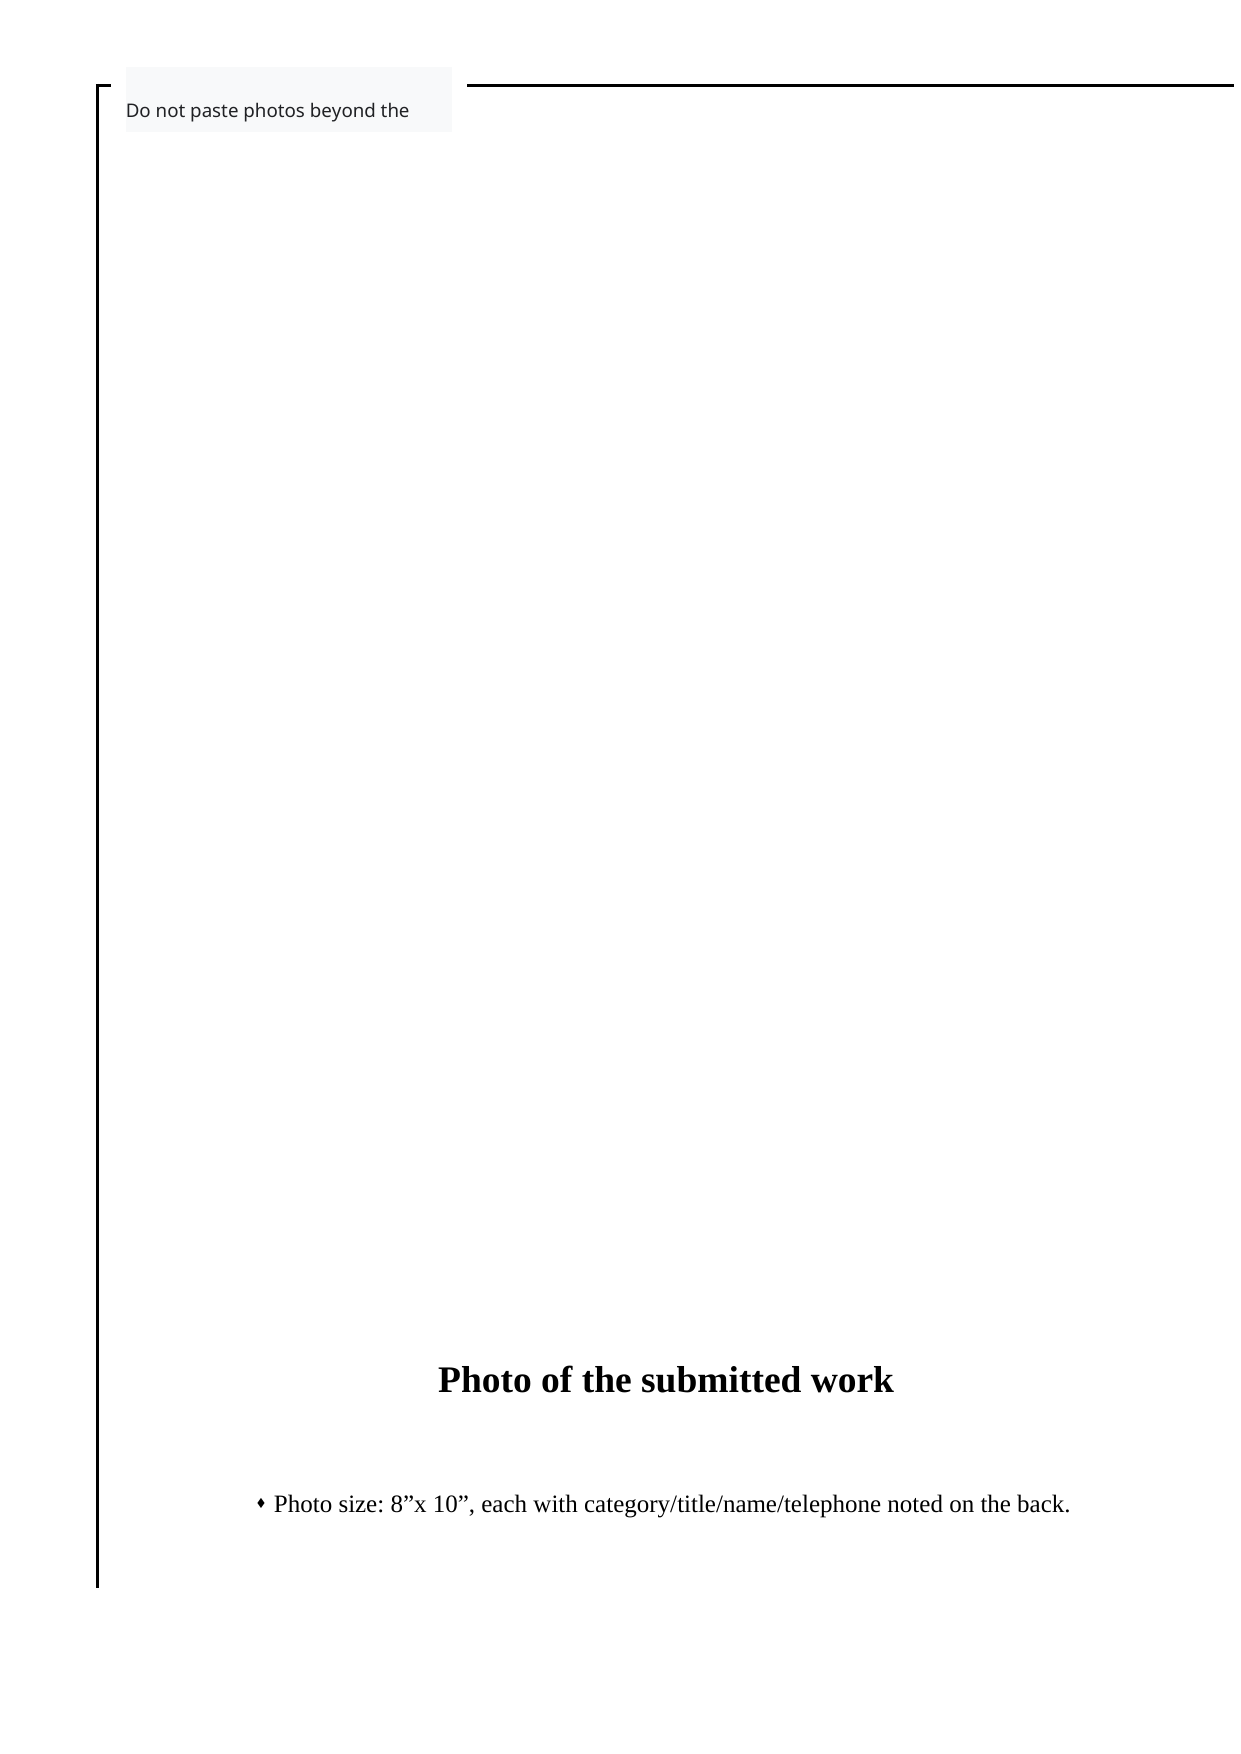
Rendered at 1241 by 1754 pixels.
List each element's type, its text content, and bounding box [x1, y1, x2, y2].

table_header Photo of the submitted work  Photo size: 8”x 10”, each with category/title/name/telephone noted on the back.  If more than one photo is attached, please stick the main photo on the top. [99, 59, 1234, 1587]
